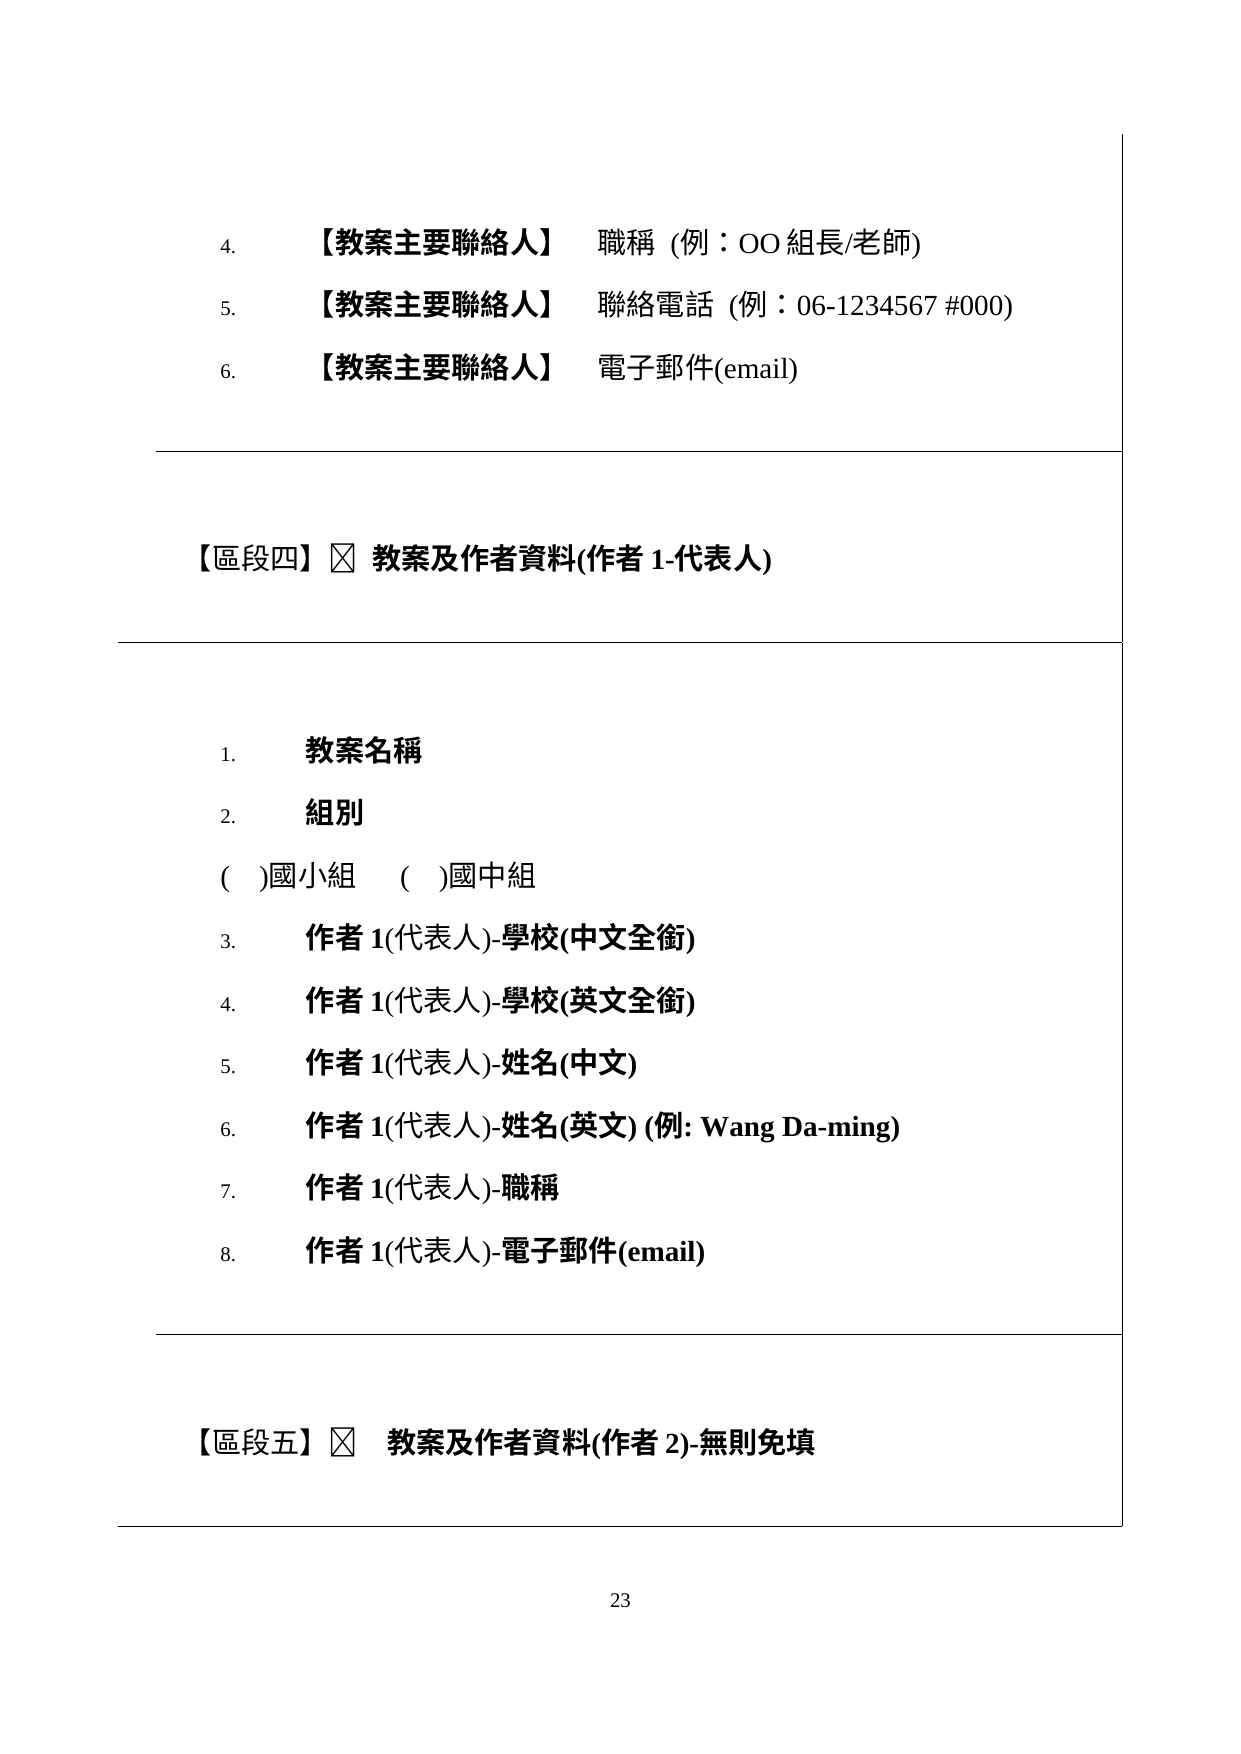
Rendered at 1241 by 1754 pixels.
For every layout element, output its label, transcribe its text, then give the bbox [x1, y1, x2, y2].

text 【區段五】📌 教案及作者資料(作者2)-無則免填 [118, 1334, 1122, 1526]
list 組別 ( )國小組 ( )國中組 [156, 769, 1122, 894]
list 作者1(代表人)-學校(英文全銜) [156, 957, 1122, 1019]
list 作者1(代表人)-姓名(英文) (例: Wang Da-ming) [156, 1082, 1122, 1144]
list 作者1(代表人)-學校(中文全銜) [156, 894, 1122, 957]
text 【區段四】📌 教案及作者資料(作者1-代表人) [118, 451, 1122, 642]
list 【教案主要聯絡人】 聯絡電話 (例：06-1234567 #000) [156, 261, 1122, 324]
list 教案名稱 [156, 642, 1122, 769]
list 作者1(代表人)-姓名(中文) [156, 1019, 1122, 1082]
list 【教案主要聯絡人】 電子郵件(email) [156, 324, 1122, 451]
list 作者1(代表人)-職稱 [156, 1144, 1122, 1207]
list 【教案主要聯絡人】 職稱 (例：OO組長/老師) [156, 134, 1122, 261]
list 作者1(代表人)-電子郵件(email) [156, 1207, 1122, 1334]
